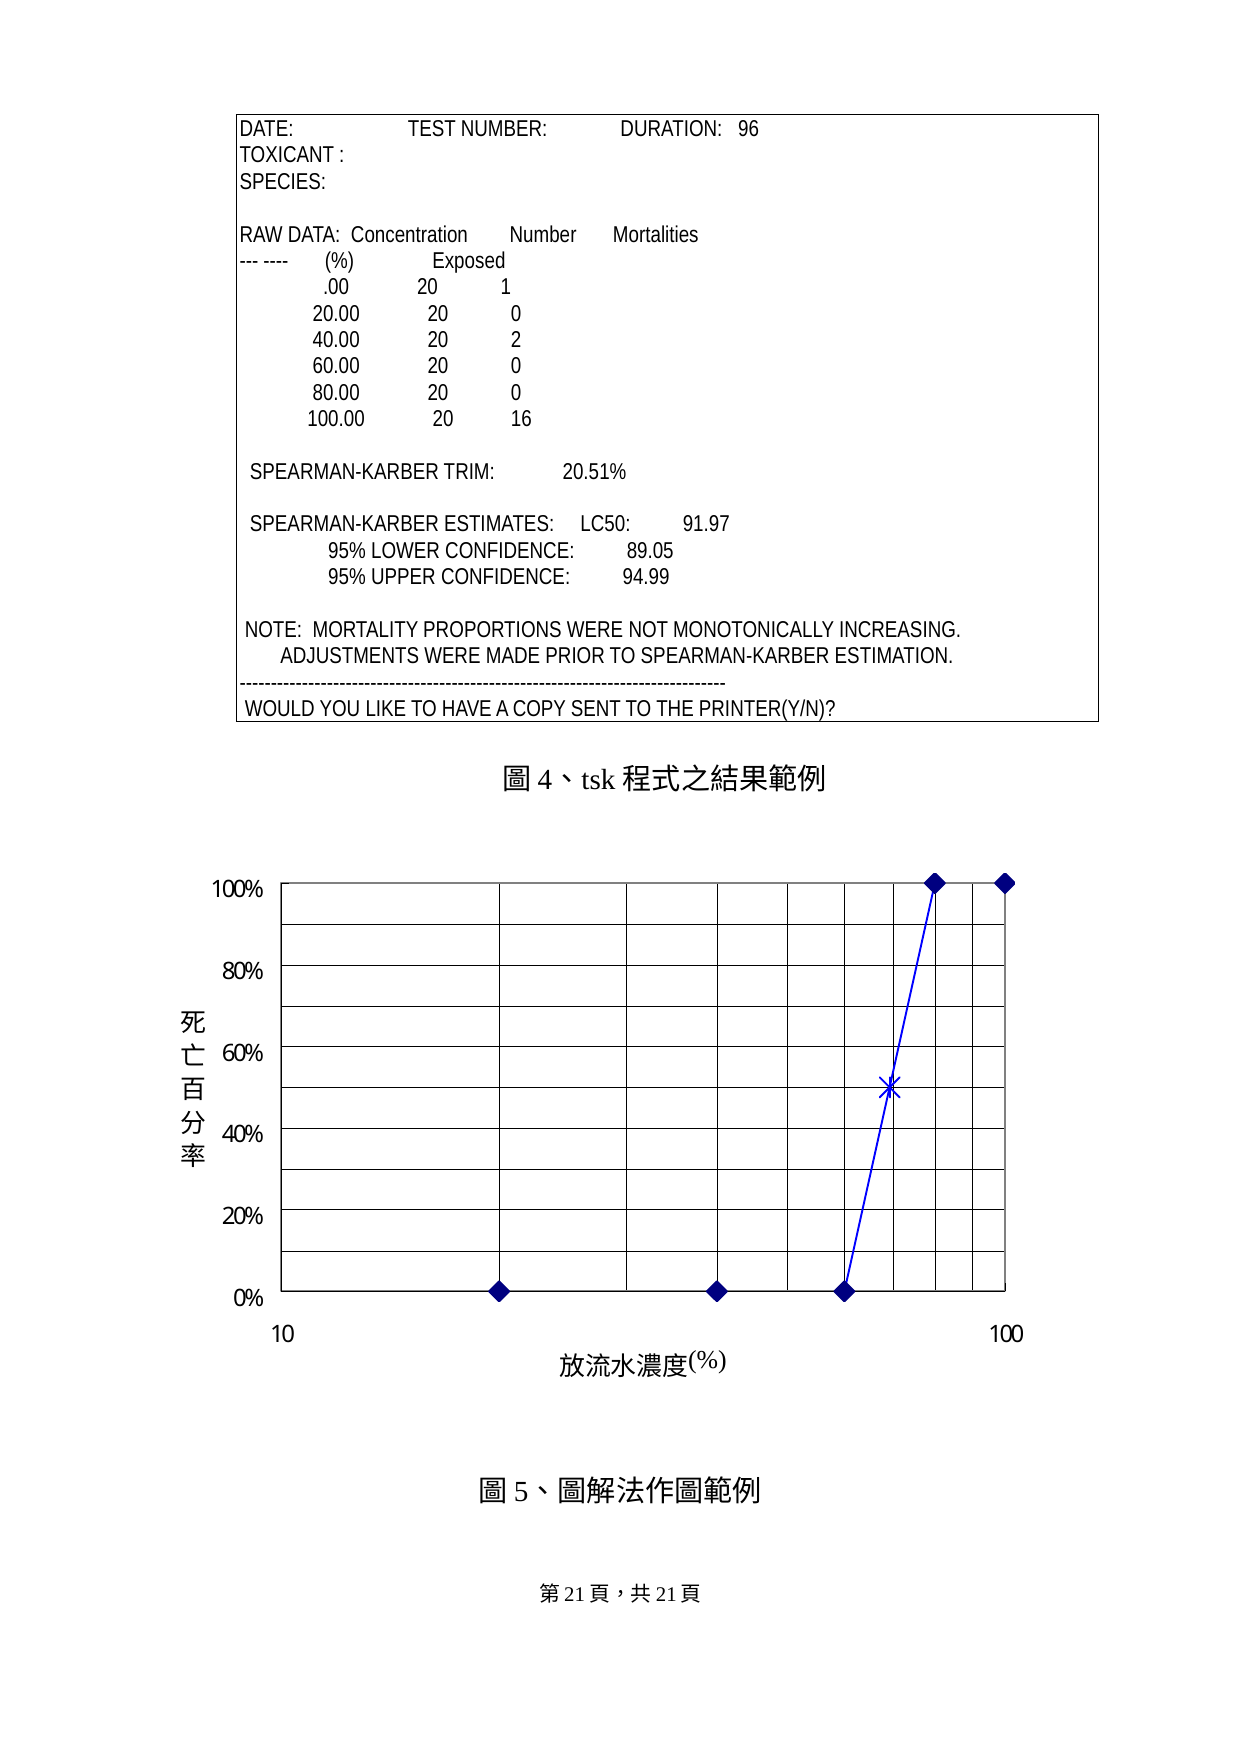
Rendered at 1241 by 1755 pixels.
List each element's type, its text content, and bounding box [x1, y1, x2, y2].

table_header DATE: TEST NUMBER: DURATION: 96 TOXICANT : SPECIES: RAW DATA: Concentration Number Mortalities --- ---- (%) Exposed .00 20 1 20.00 20 0 40.00 20 2 60.00 20 0 80.00 20 0 100.00 20 16 SPEARMAN-KARBER TRIM: 20.51% SPEARMAN-KARBER ESTIMATES: LC50: 91.97 95% LOWER CONFIDENCE: 89.05 95% UPPER CONFIDENCE: 94.99 NOTE: MORTALITY PROPORTIONS WERE NOT MONOTONICALLY INCREASING. ADJUSTMENTS WERE MADE PRIOR TO SPEARMAN-KARBER ESTIMATION. ------------------------------------------------------------------------------ WOULD YOU LIKE TO HAVE A COPY SENT TO THE PRINTER(Y/N)? [237, 115, 1098, 721]
text 圖5、圖解法作圖範例 [148, 822, 1093, 1510]
text 圖4、tsk 程式之結果範例 [236, 735, 1093, 797]
